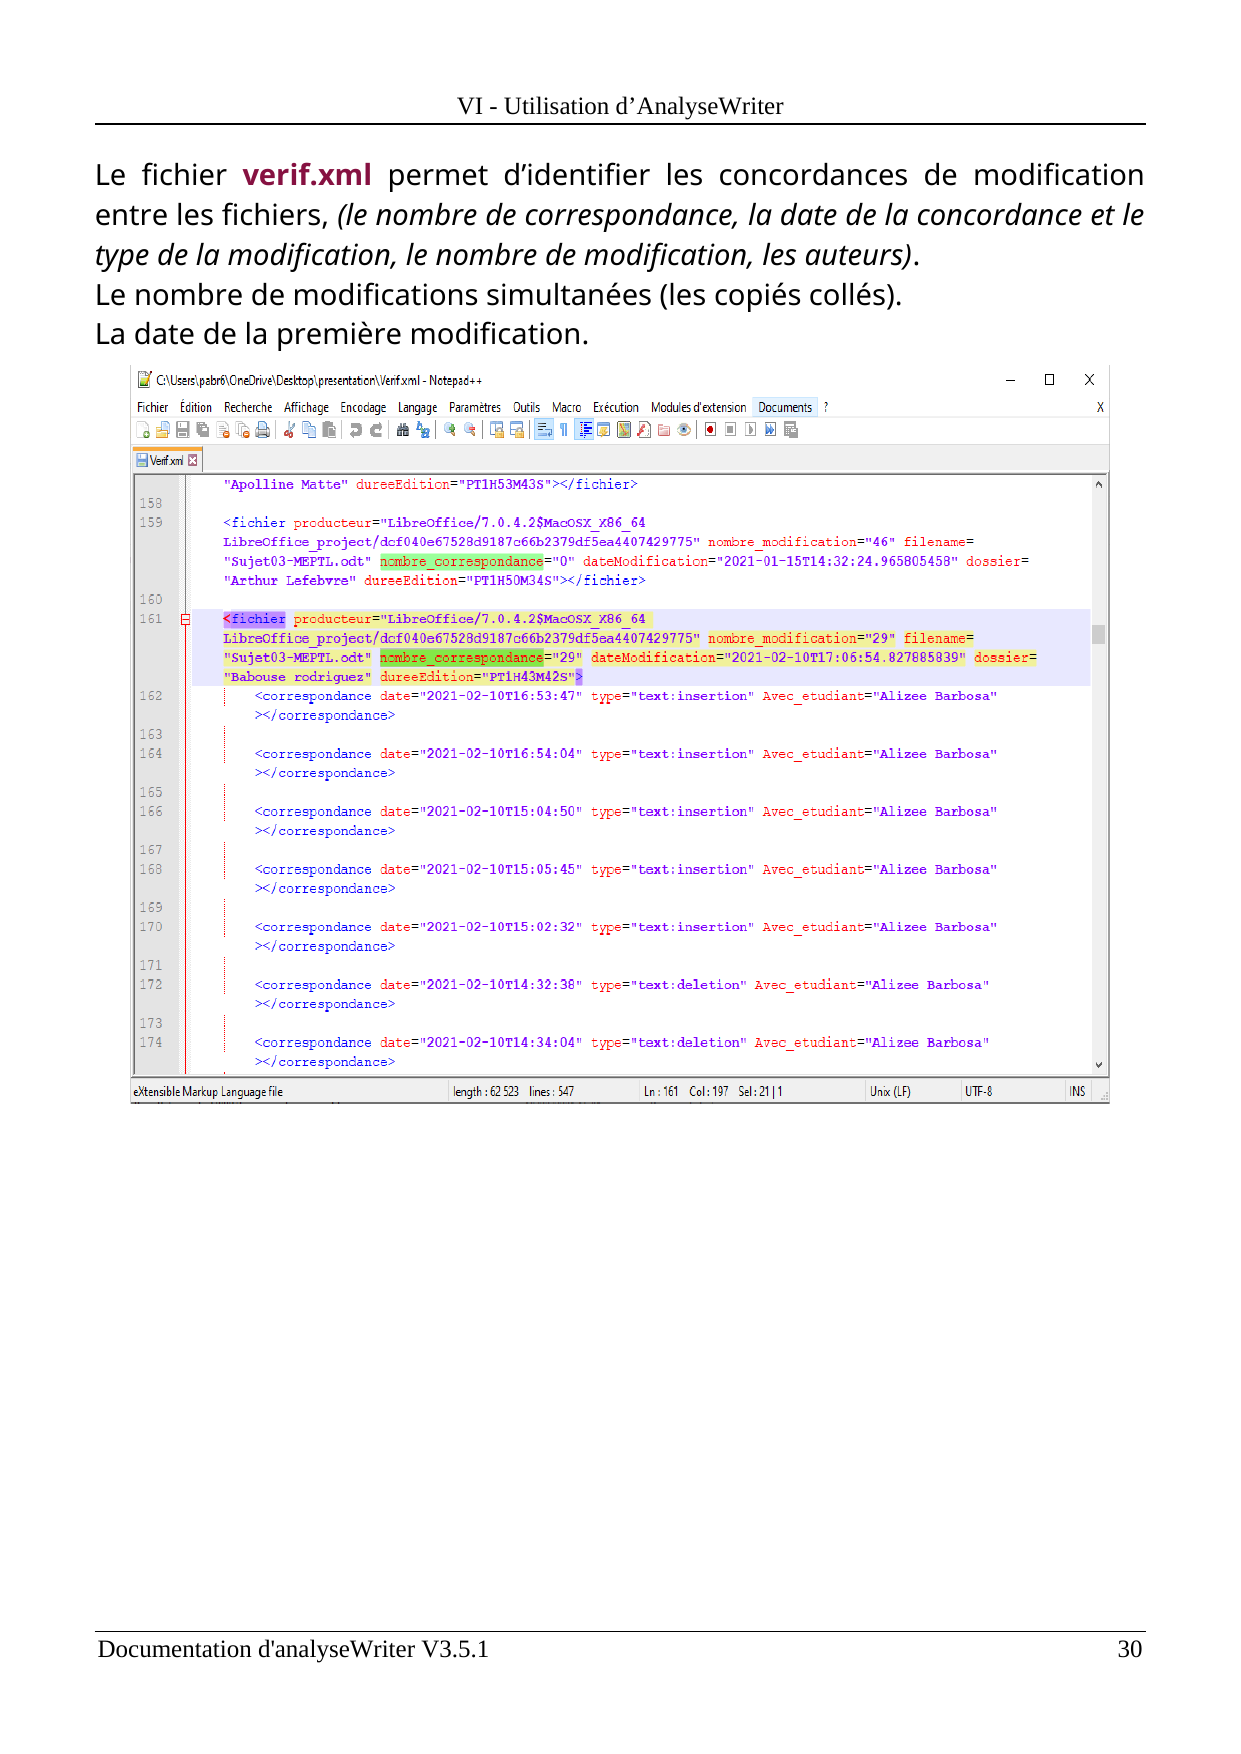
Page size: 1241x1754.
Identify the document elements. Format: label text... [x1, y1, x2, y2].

picture [130, 365, 1110, 1104]
text Le fichier verif.xml permet d’identifier les concordances de modification entre les fichiers, (le nombre de correspondance, la date de la concordance et le type de la modification, le nombre de modification, les auteurs). [94, 155, 1146, 274]
text La date de la première modification. [94, 313, 1146, 353]
text Le nombre de modifications simultanées (les copiés collés). [94, 274, 1146, 313]
